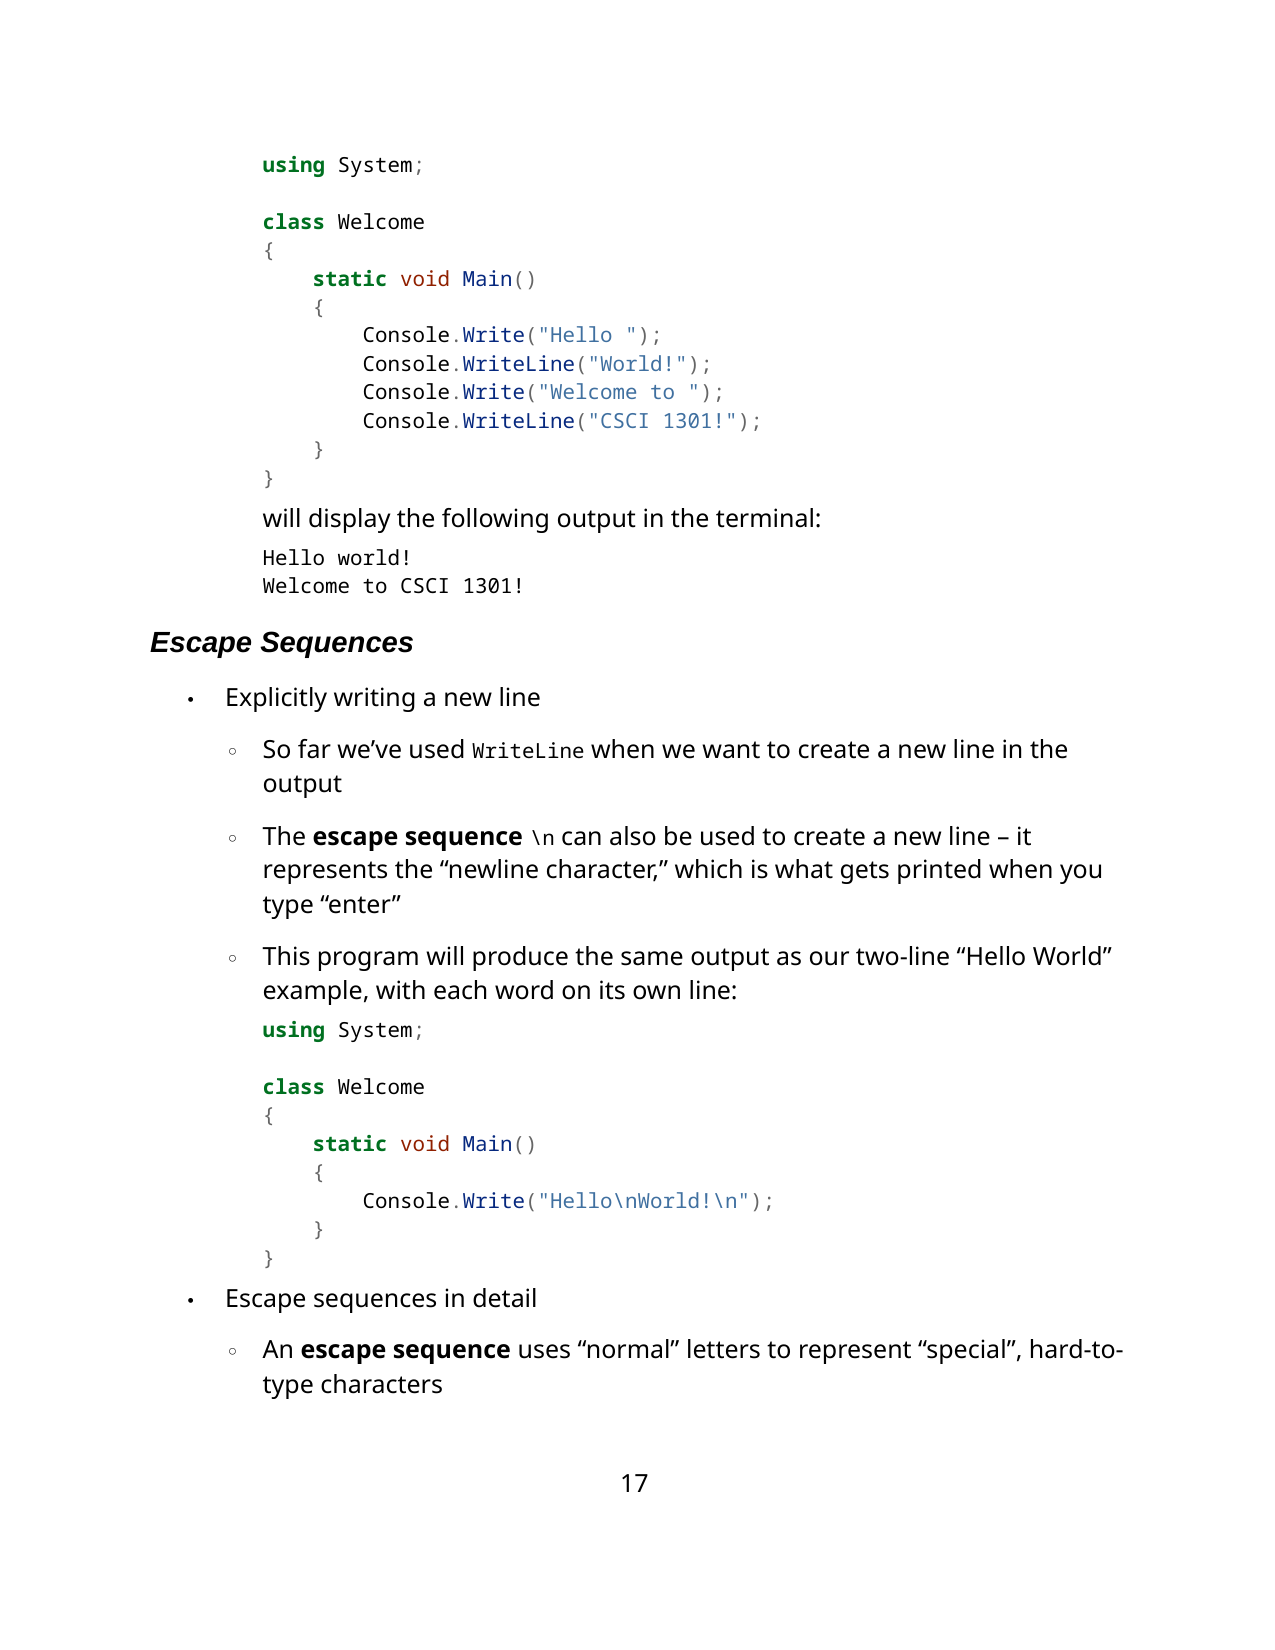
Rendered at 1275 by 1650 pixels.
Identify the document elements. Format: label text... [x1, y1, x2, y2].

list Escape sequences in detail [187, 1280, 1125, 1314]
list This program will produce the same output as our two-line “Hello World” example, with each word on its own line: [225, 938, 1125, 1006]
list So far we’ve used WriteLine when we want to create a new line in the output [225, 732, 1125, 800]
list Hello world! [225, 543, 1125, 572]
list { [225, 235, 1125, 264]
list will display the following output in the terminal: [225, 500, 1125, 534]
list An escape sequence uses “normal” letters to represent “special”, hard-to-type characters [225, 1332, 1125, 1400]
list The escape sequence \n can also be used to create a new line – it represents the “newline character,” which is what gets printed when you type “enter” [225, 818, 1125, 920]
list } [225, 463, 1125, 491]
list } [225, 434, 1125, 463]
list static void Main() [225, 1129, 1125, 1157]
list using System; [225, 1015, 1125, 1044]
list Console.Write("Welcome to "); [225, 377, 1125, 406]
list class Welcome [225, 1072, 1125, 1101]
list } [225, 1214, 1125, 1243]
list { [225, 292, 1125, 321]
list Console.Write("Hello "); [225, 321, 1125, 349]
list } [225, 1243, 1125, 1271]
list Explicitly writing a new line [187, 680, 1125, 714]
list Console.Write("Hello\nWorld!\n"); [225, 1186, 1125, 1214]
list static void Main() [225, 264, 1125, 292]
list class Welcome [225, 207, 1125, 235]
list Console.WriteLine("World!"); [225, 349, 1125, 377]
list Console.WriteLine("CSCI 1301!"); [225, 406, 1125, 434]
list Welcome to CSCI 1301! [225, 572, 1125, 600]
list { [225, 1157, 1125, 1186]
list { [225, 1101, 1125, 1129]
subtitle Escape Sequences [150, 625, 1125, 659]
list using System; [225, 150, 1125, 178]
